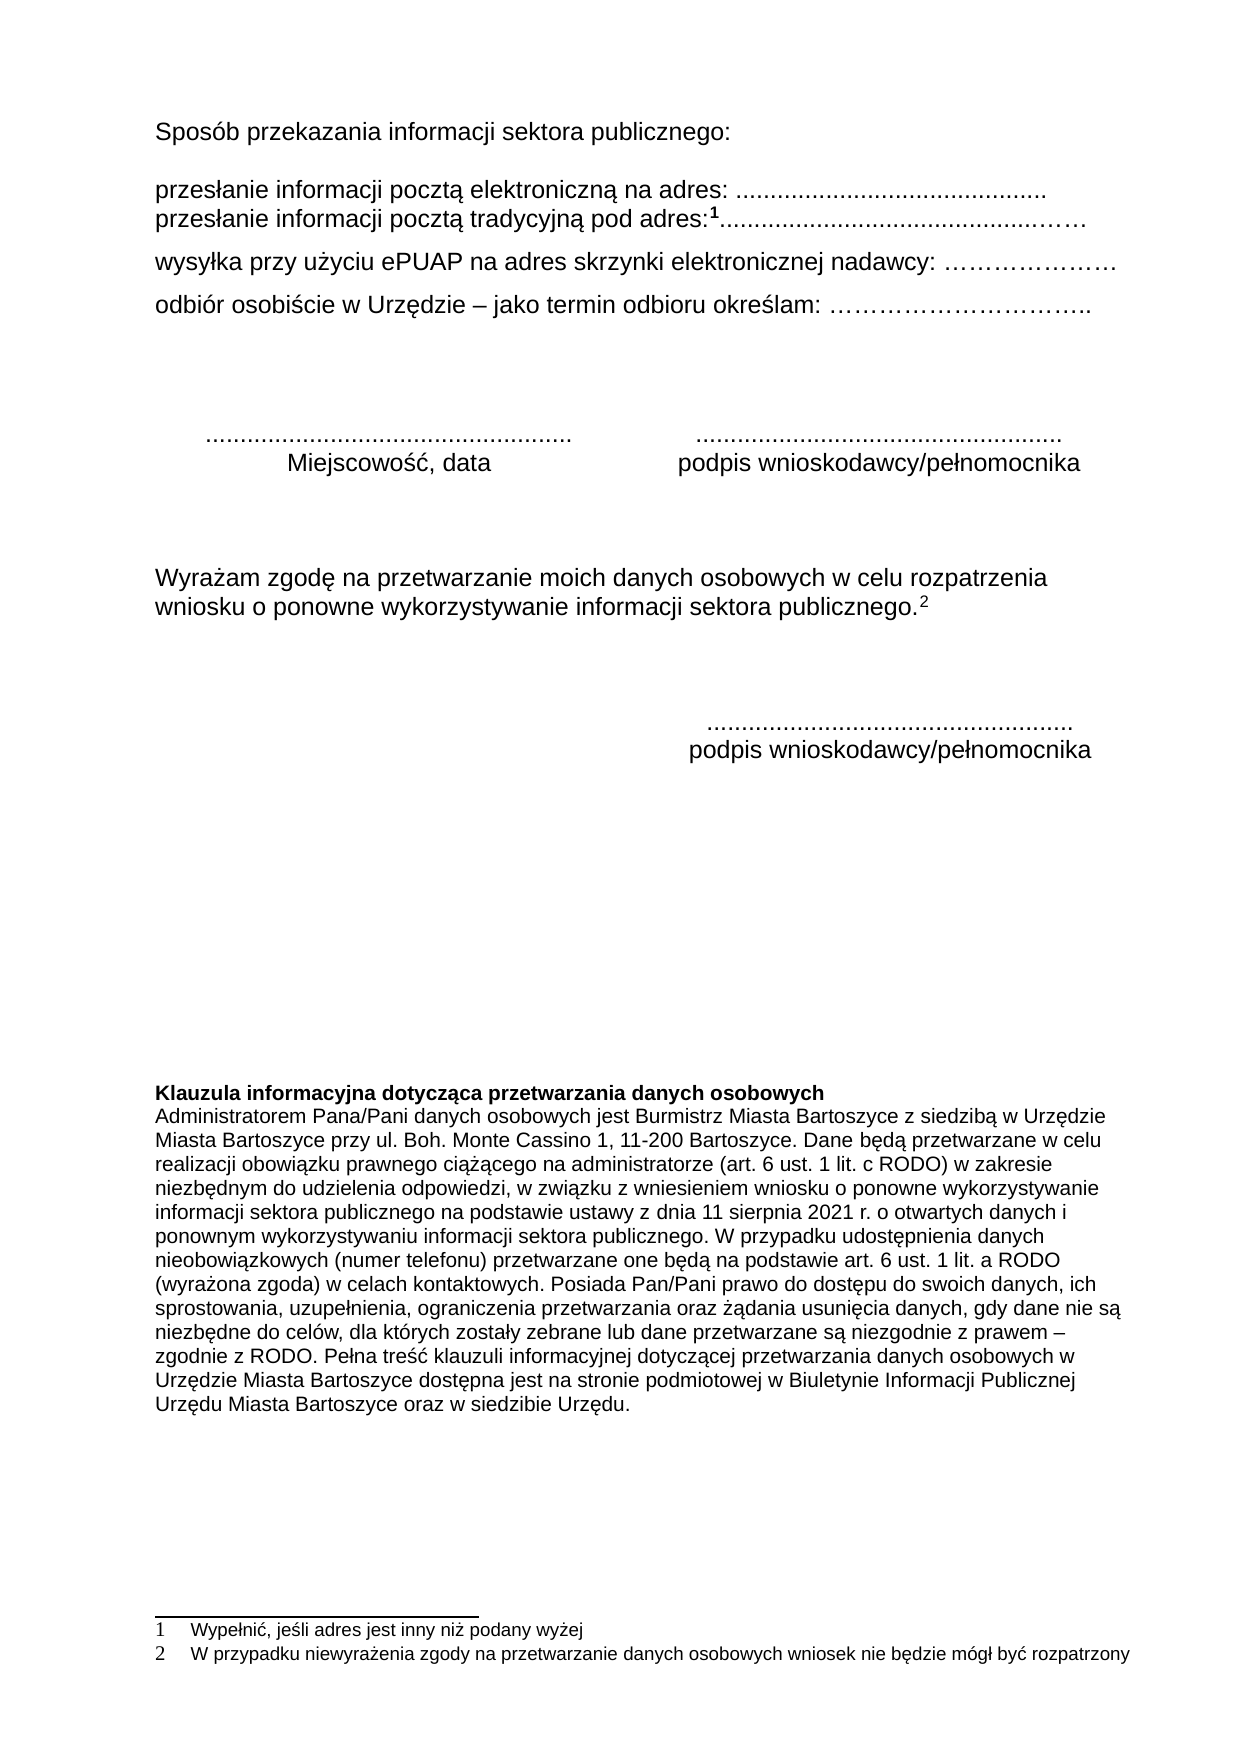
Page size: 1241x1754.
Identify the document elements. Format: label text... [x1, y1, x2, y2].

text W przypadku niewyrażenia zgody na przetwarzanie danych osobowych wniosek nie będzie mógł być rozpatrzony [155, 1641, 1136, 1665]
text wysyłka przy użyciu ePUAP na adres skrzynki elektronicznej nadawcy: ………………… [155, 247, 1136, 275]
table_cell Miejscowość, data [144, 448, 634, 477]
text przesłanie informacji pocztą elektroniczną na adres: ............................................. [155, 175, 1136, 203]
table_header ..................................................... [144, 419, 634, 448]
table_cell podpis wnioskodawcy/pełnomocnika [656, 735, 1124, 764]
text przesłanie informacji pocztą tradycyjną pod adres:..............................................…… [155, 203, 1136, 232]
table_header ..................................................... [656, 707, 1124, 735]
table_cell podpis wnioskodawcy/pełnomocnika [634, 448, 1124, 477]
text Wypełnić, jeśli adres jest inny niż podany wyżej [155, 1617, 1136, 1641]
text Sposób przekazania informacji sektora publicznego: [155, 117, 1136, 146]
text Administratorem Pana/Pani danych osobowych jest Burmistrz Miasta Bartoszyce z siedzibą w Urzędzie Miasta Bartoszyce przy ul. Boh. Monte Cassino 1, 11-200 Bartoszyce. Dane będą przetwarzane w celu realizacji obowiązku prawnego ciążącego na administratorze (art. 6 ust. 1 lit. c RODO) w zakresie niezbędnym do udzielenia odpowiedzi, w związku z wniesieniem wniosku o ponowne wykorzystywanie informacji sektora publicznego na podstawie ustawy z dnia 11 sierpnia 2021 r. o otwartych danych i ponownym wykorzystywaniu informacji sektora publicznego. W przypadku udostępnienia danych nieobowiązkowych (numer telefonu) przetwarzane one będą na podstawie art. 6 ust. 1 lit. a RODO (wyrażona zgoda) w celach kontaktowych. Posiada Pan/Pani prawo do dostępu do swoich danych, ich sprostowania, uzupełnienia, ograniczenia przetwarzania oraz żądania usunięcia danych, gdy dane nie są niezbędne do celów, dla których zostały zebrane lub dane przetwarzane są niezgodnie z prawem – zgodnie z RODO. Pełna treść klauzuli informacyjnej dotyczącej przetwarzania danych osobowych w Urzędzie Miasta Bartoszyce dostępna jest na stronie podmiotowej w Biuletynie Informacji Publicznej Urzędu Miasta Bartoszyce oraz w siedzibie Urzędu. [155, 1104, 1136, 1416]
text odbiór osobiście w Urzędzie – jako termin odbioru określam: ………………………….. [155, 290, 1136, 318]
text Wyrażam zgodę na przetwarzanie moich danych osobowych w celu rozpatrzenia wniosku o ponowne wykorzystywanie informacji sektora publicznego. [155, 563, 1136, 620]
text Klauzula informacyjna dotycząca przetwarzania danych osobowych [155, 1080, 1136, 1104]
table_header ..................................................... [634, 419, 1124, 448]
